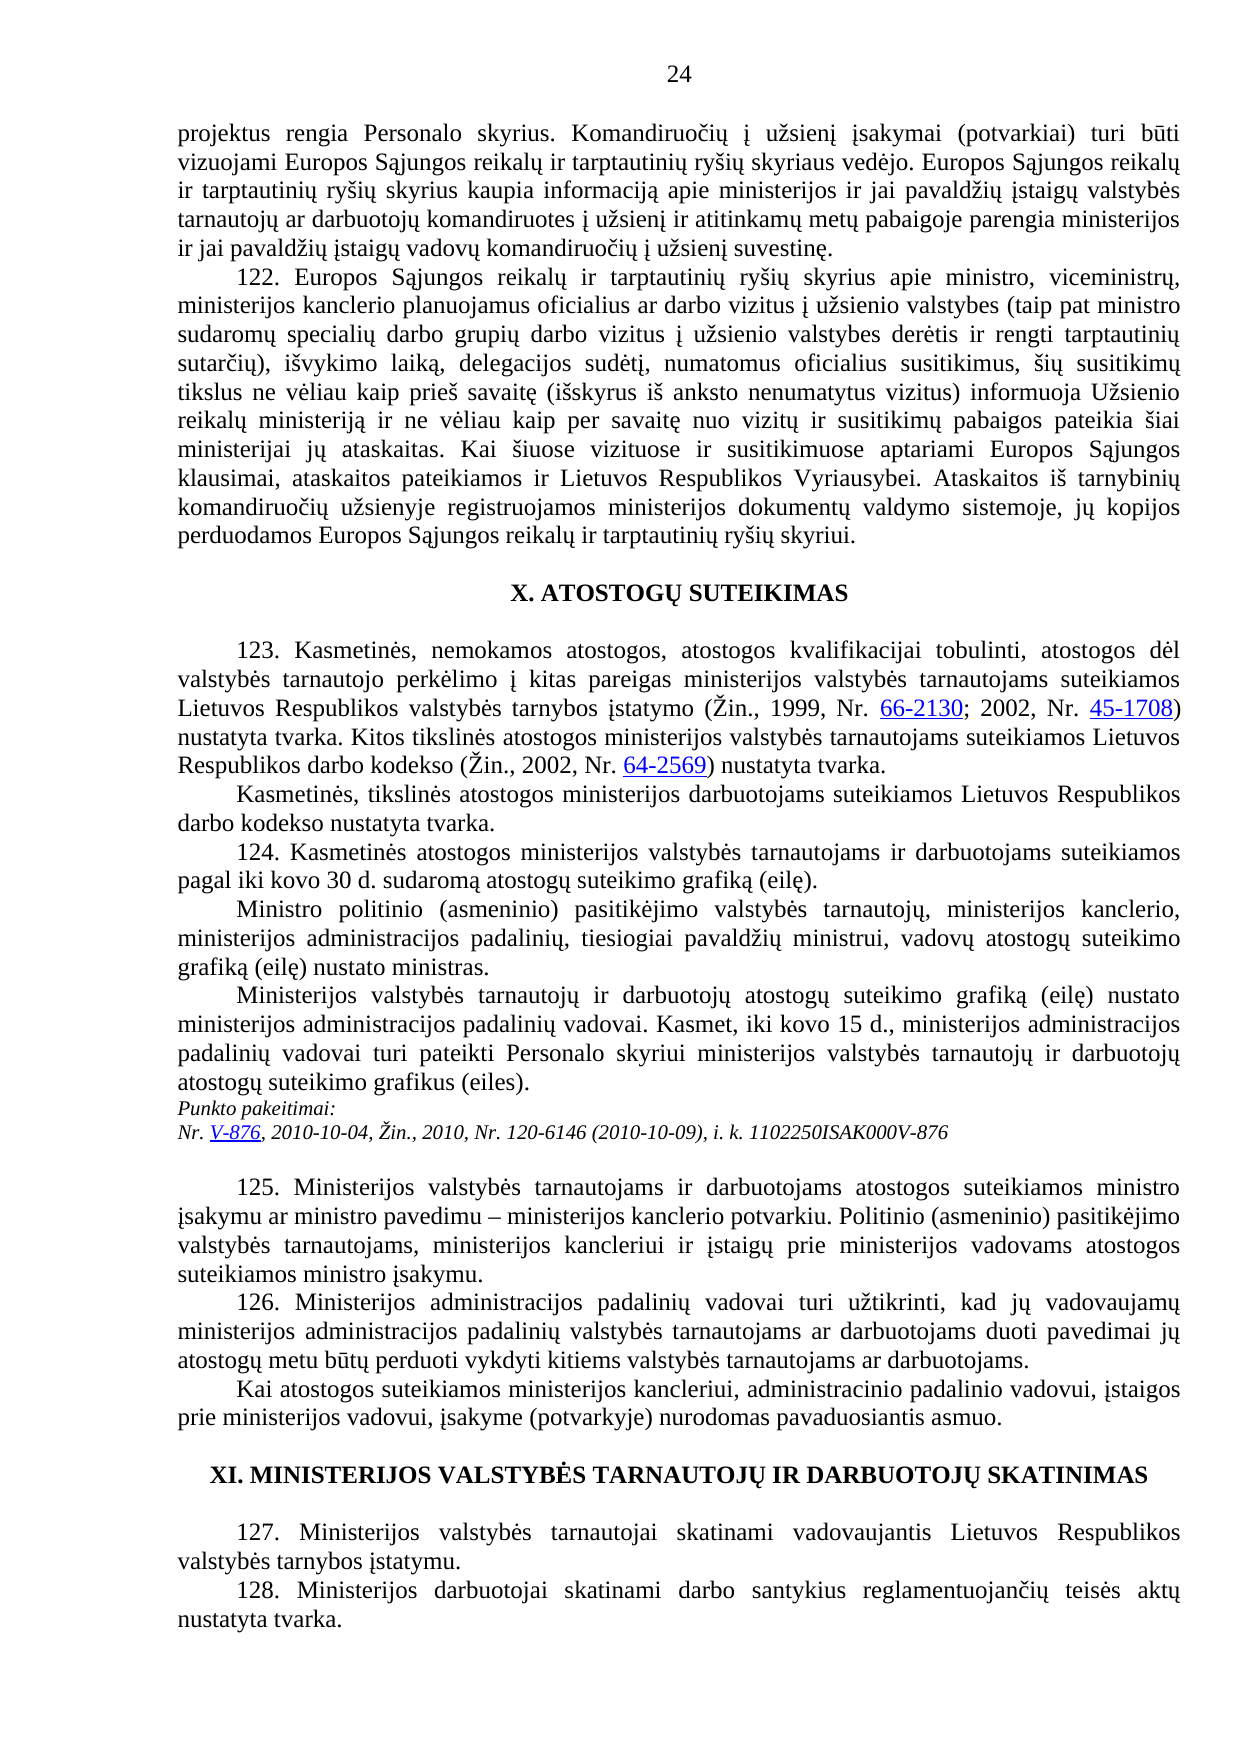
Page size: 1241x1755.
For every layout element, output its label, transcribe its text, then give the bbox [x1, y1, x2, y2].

text 125. Ministerijos valstybės tarnautojams ir darbuotojams atostogos suteikiamos ministro įsakymu ar ministro pavedimu – ministerijos kanclerio potvarkiu. Politinio (asmeninio) pasitikėjimo valstybės tarnautojams, ministerijos kancleriui ir įstaigų prie ministerijos vadovams atostogos suteikiamos ministro įsakymu. [177, 1172, 1181, 1287]
text Punkto pakeitimai: [177, 1096, 1181, 1120]
text X. ATOSTOGŲ SUTEIKIMAS [177, 578, 1181, 607]
text 128. Ministerijos darbuotojai skatinami darbo santykius reglamentuojančių teisės aktų nustatyta tvarka. [177, 1575, 1181, 1632]
text Kai atostogos suteikiamos ministerijos kancleriui, administracinio padalinio vadovui, įstaigos prie ministerijos vadovui, įsakyme (potvarkyje) nurodomas pavaduosiantis asmuo. [177, 1374, 1181, 1431]
text Ministro politinio (asmeninio) pasitikėjimo valstybės tarnautojų, ministerijos kanclerio, ministerijos administracijos padalinių, tiesiogiai pavaldžių ministrui, vadovų atostogų suteikimo grafiką (eilę) nustato ministras. [177, 894, 1181, 981]
text XI. MINISTERIJOS VALSTYBĖS TARNAUTOJŲ IR DARBUOTOJŲ SKATINIMAS [177, 1460, 1181, 1489]
text 124. Kasmetinės atostogos ministerijos valstybės tarnautojams ir darbuotojams suteikiamos pagal iki kovo 30 d. sudaromą atostogų suteikimo grafiką (eilę). [177, 837, 1181, 894]
text Kasmetinės, tikslinės atostogos ministerijos darbuotojams suteikiamos Lietuvos Respublikos darbo kodekso nustatyta tvarka. [177, 779, 1181, 837]
text 127. Ministerijos valstybės tarnautojai skatinami vadovaujantis Lietuvos Respublikos valstybės tarnybos įstatymu. [177, 1517, 1181, 1575]
text 126. Ministerijos administracijos padalinių vadovai turi užtikrinti, kad jų vadovaujamų ministerijos administracijos padalinių valstybės tarnautojams ar darbuotojams duoti pavedimai jų atostogų metu būtų perduoti vykdyti kitiems valstybės tarnautojams ar darbuotojams. [177, 1287, 1181, 1374]
text 122. Europos Sąjungos reikalų ir tarptautinių ryšių skyrius apie ministro, viceministrų, ministerijos kanclerio planuojamus oficialius ar darbo vizitus į užsienio valstybes (taip pat ministro sudaromų specialių darbo grupių darbo vizitus į užsienio valstybes derėtis ir rengti tarptautinių sutarčių), išvykimo laiką, delegacijos sudėtį, numatomus oficialius susitikimus, šių susitikimų tikslus ne vėliau kaip prieš savaitę (išskyrus iš anksto nenumatytus vizitus) informuoja Užsienio reikalų ministeriją ir ne vėliau kaip per savaitę nuo vizitų ir susitikimų pabaigos pateikia šiai ministerijai jų ataskaitas. Kai šiuose vizituose ir susitikimuose aptariami Europos Sąjungos klausimai, ataskaitos pateikiamos ir Lietuvos Respublikos Vyriausybei. Ataskaitos iš tarnybinių komandiruočių užsienyje registruojamos ministerijos dokumentų valdymo sistemoje, jų kopijos perduodamos Europos Sąjungos reikalų ir tarptautinių ryšių skyriui. [177, 262, 1181, 549]
text Nr. V-876, 2010-10-04, Žin., 2010, Nr. 120-6146 (2010-10-09), i. k. 1102250ISAK000V-876 [177, 1120, 1181, 1144]
text 123. Kasmetinės, nemokamos atostogos, atostogos kvalifikacijai tobulinti, atostogos dėl valstybės tarnautojo perkėlimo į kitas pareigas ministerijos valstybės tarnautojams suteikiamos Lietuvos Respublikos valstybės tarnybos įstatymo (Žin., 1999, Nr. 66-2130; 2002, Nr. 45-1708) nustatyta tvarka. Kitos tikslinės atostogos ministerijos valstybės tarnautojams suteikiamos Lietuvos Respublikos darbo kodekso (Žin., 2002, Nr. 64-2569) nustatyta tvarka. [177, 636, 1181, 779]
text Ministerijos valstybės tarnautojų ir darbuotojų atostogų suteikimo grafiką (eilę) nustato ministerijos administracijos padalinių vadovai. Kasmet, iki kovo 15 d., ministerijos administracijos padalinių vadovai turi pateikti Personalo skyriui ministerijos valstybės tarnautojų ir darbuotojų atostogų suteikimo grafikus (eiles). [177, 981, 1181, 1096]
text projektus rengia Personalo skyrius. Komandiruočių į užsienį įsakymai (potvarkiai) turi būti vizuojami Europos Sąjungos reikalų ir tarptautinių ryšių skyriaus vedėjo. Europos Sąjungos reikalų ir tarptautinių ryšių skyrius kaupia informaciją apie ministerijos ir jai pavaldžių įstaigų valstybės tarnautojų ar darbuotojų komandiruotes į užsienį ir atitinkamų metų pabaigoje parengia ministerijos ir jai pavaldžių įstaigų vadovų komandiruočių į užsienį suvestinę. [177, 118, 1181, 262]
